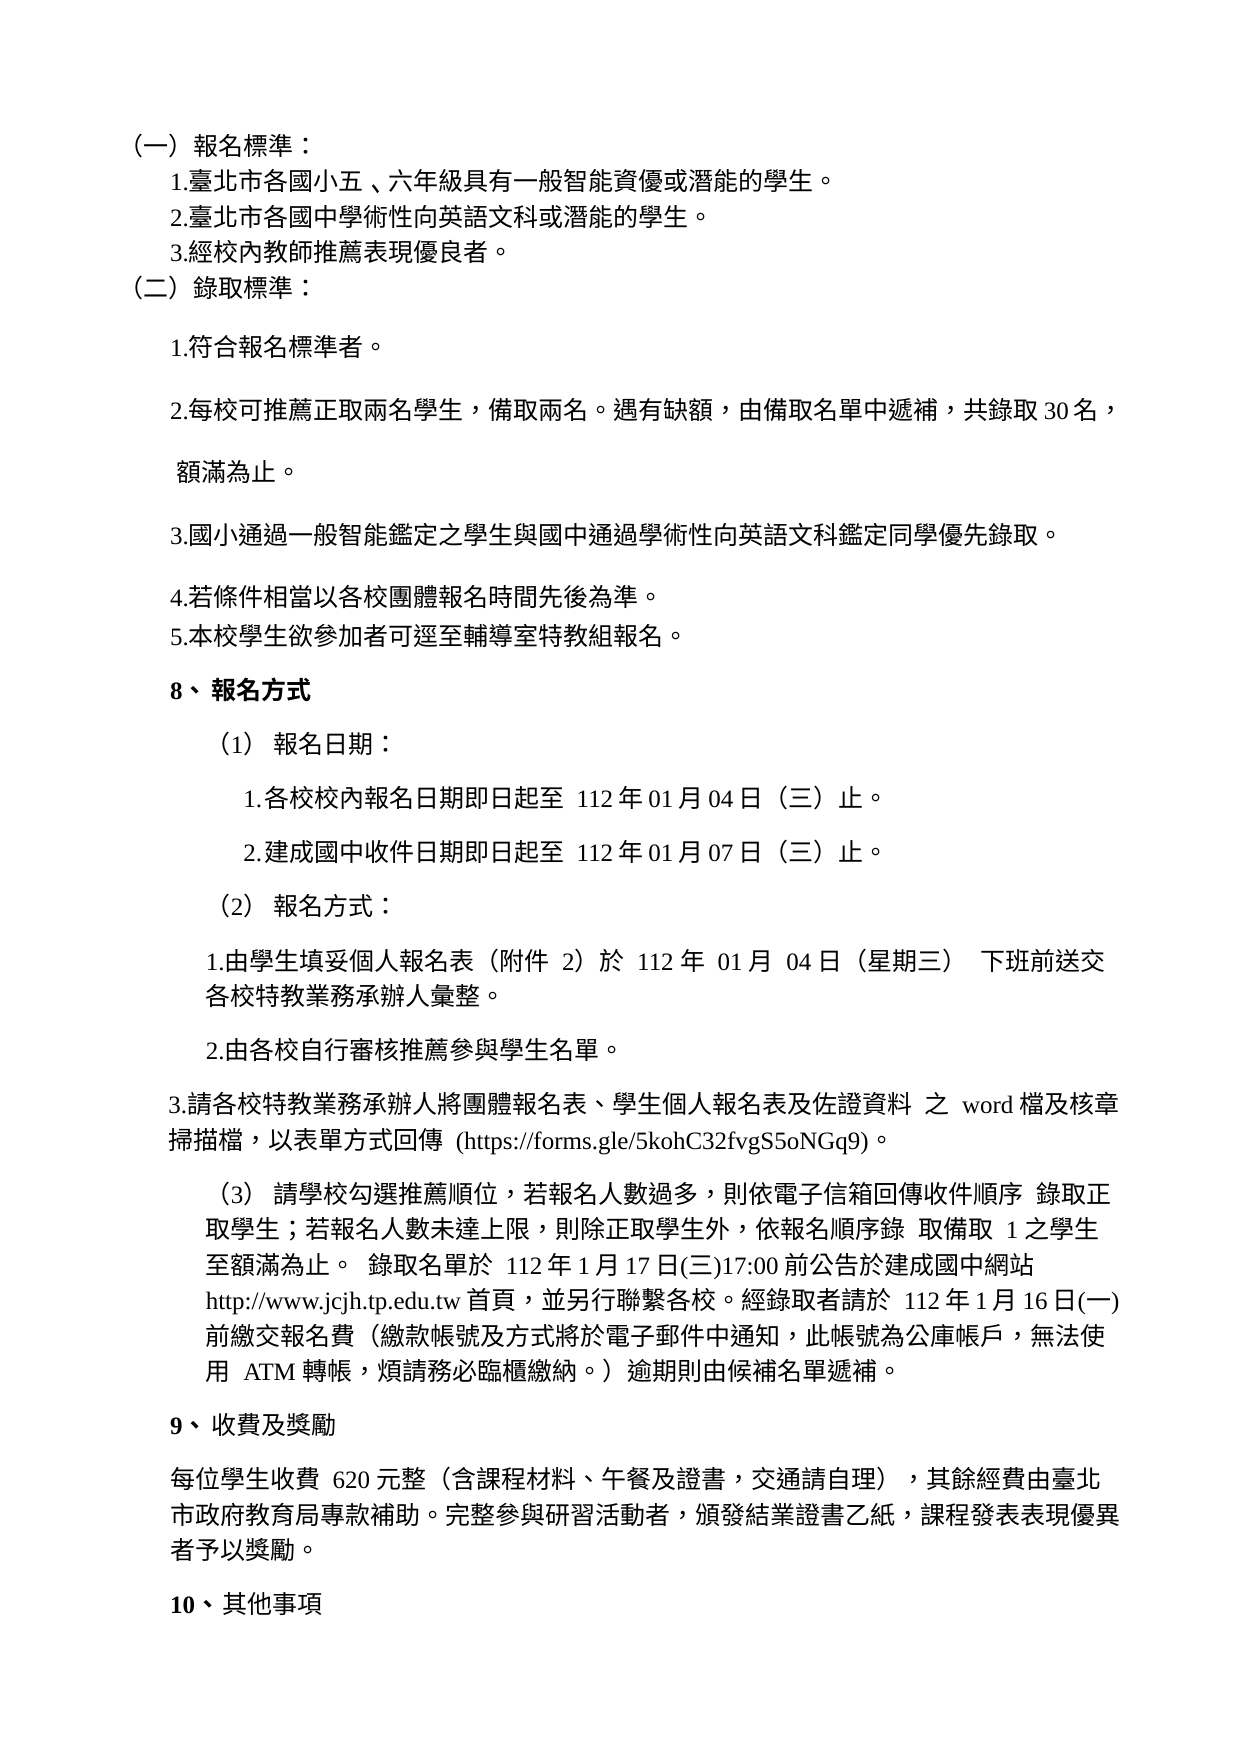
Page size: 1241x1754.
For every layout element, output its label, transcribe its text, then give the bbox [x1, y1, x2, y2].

list 報名方式 [170, 671, 1122, 706]
text （一）報名標準： [118, 127, 1122, 162]
list 報名方式： [206, 887, 1122, 923]
text 每位學生收費 620 元整（含課程材料、午餐及證書，交通請自理），其餘經費由臺北市政府教育局專款補助。完整參與研習活動者，頒發結業證書乙紙，課程發表表現優異者予以獎勵。 [170, 1460, 1122, 1567]
text 1.符合報名標準者。 [170, 304, 1122, 367]
text 3.經校內教師推薦表現優良者。 [170, 233, 1122, 269]
text 1.由學生填妥個人報名表（附件 2）於 112 年 01 月 04 日（星期三） 下班前送交各校特教業務承辦人彙整。 [206, 942, 1122, 1012]
list 各校校內報名日期即日起至 112年01月04日（三）止。 [243, 779, 1122, 814]
text 5.本校學生欲參加者可逕至輔導室特教組報名。 [170, 617, 1122, 652]
text 3.請各校特教業務承辦人將團體報名表、學生個人報名表及佐證資料 之 word 檔及核章掃描檔，以表單方式回傳 (https://forms.gle/5kohC32fvgS5oNGq9)。 [168, 1085, 1122, 1156]
list 報名日期： [206, 725, 1122, 760]
text 3.國小通過一般智能鑑定之學生與國中通過學術性向英語文科鑑定同學優先錄取。 [170, 492, 1122, 554]
text 2.臺北市各國中學術性向英語文科或潛能的學生。 [170, 198, 1122, 233]
text 2.由各校自行審核推薦參與學生名單。 [206, 1031, 1122, 1067]
list 請學校勾選推薦順位，若報名人數過多，則依電子信箱回傳收件順序 錄取正取學生；若報名人數未達上限，則除正取學生外，依報名順序錄 取備取 1 之學生至額滿為止。 錄取名單於 112年1月17日(三)17:00 前公告於建成國中網站 http://www.jcjh.tp.edu.tw首頁，並另行聯繫各校。經錄取者請於 112年1月16日(一)前繳交報名費（繳款帳號及方式將於電子郵件中通知，此帳號為公庫帳戶，無法使用 ATM 轉帳，煩請務必臨櫃繳納。）逾期則由候補名單遞補。 [206, 1175, 1122, 1387]
text 額滿為止。 [170, 429, 1122, 492]
list 建成國中收件日期即日起至 112年01月07日（三）止。 [243, 833, 1122, 869]
list 其他事項 [170, 1585, 1122, 1621]
text 2.每校可推薦正取兩名學生，備取兩名。遇有缺額，由備取名單中遞補，共錄取30名， [170, 367, 1122, 429]
text 4.若條件相當以各校團體報名時間先後為準。 [170, 554, 1122, 617]
text （二）錄取標準： [118, 269, 1122, 304]
text 1.臺北市各國小五六年級具有一般智能資優或潛能的學生。 [170, 162, 1122, 198]
list 收費及獎勵 [170, 1406, 1122, 1442]
